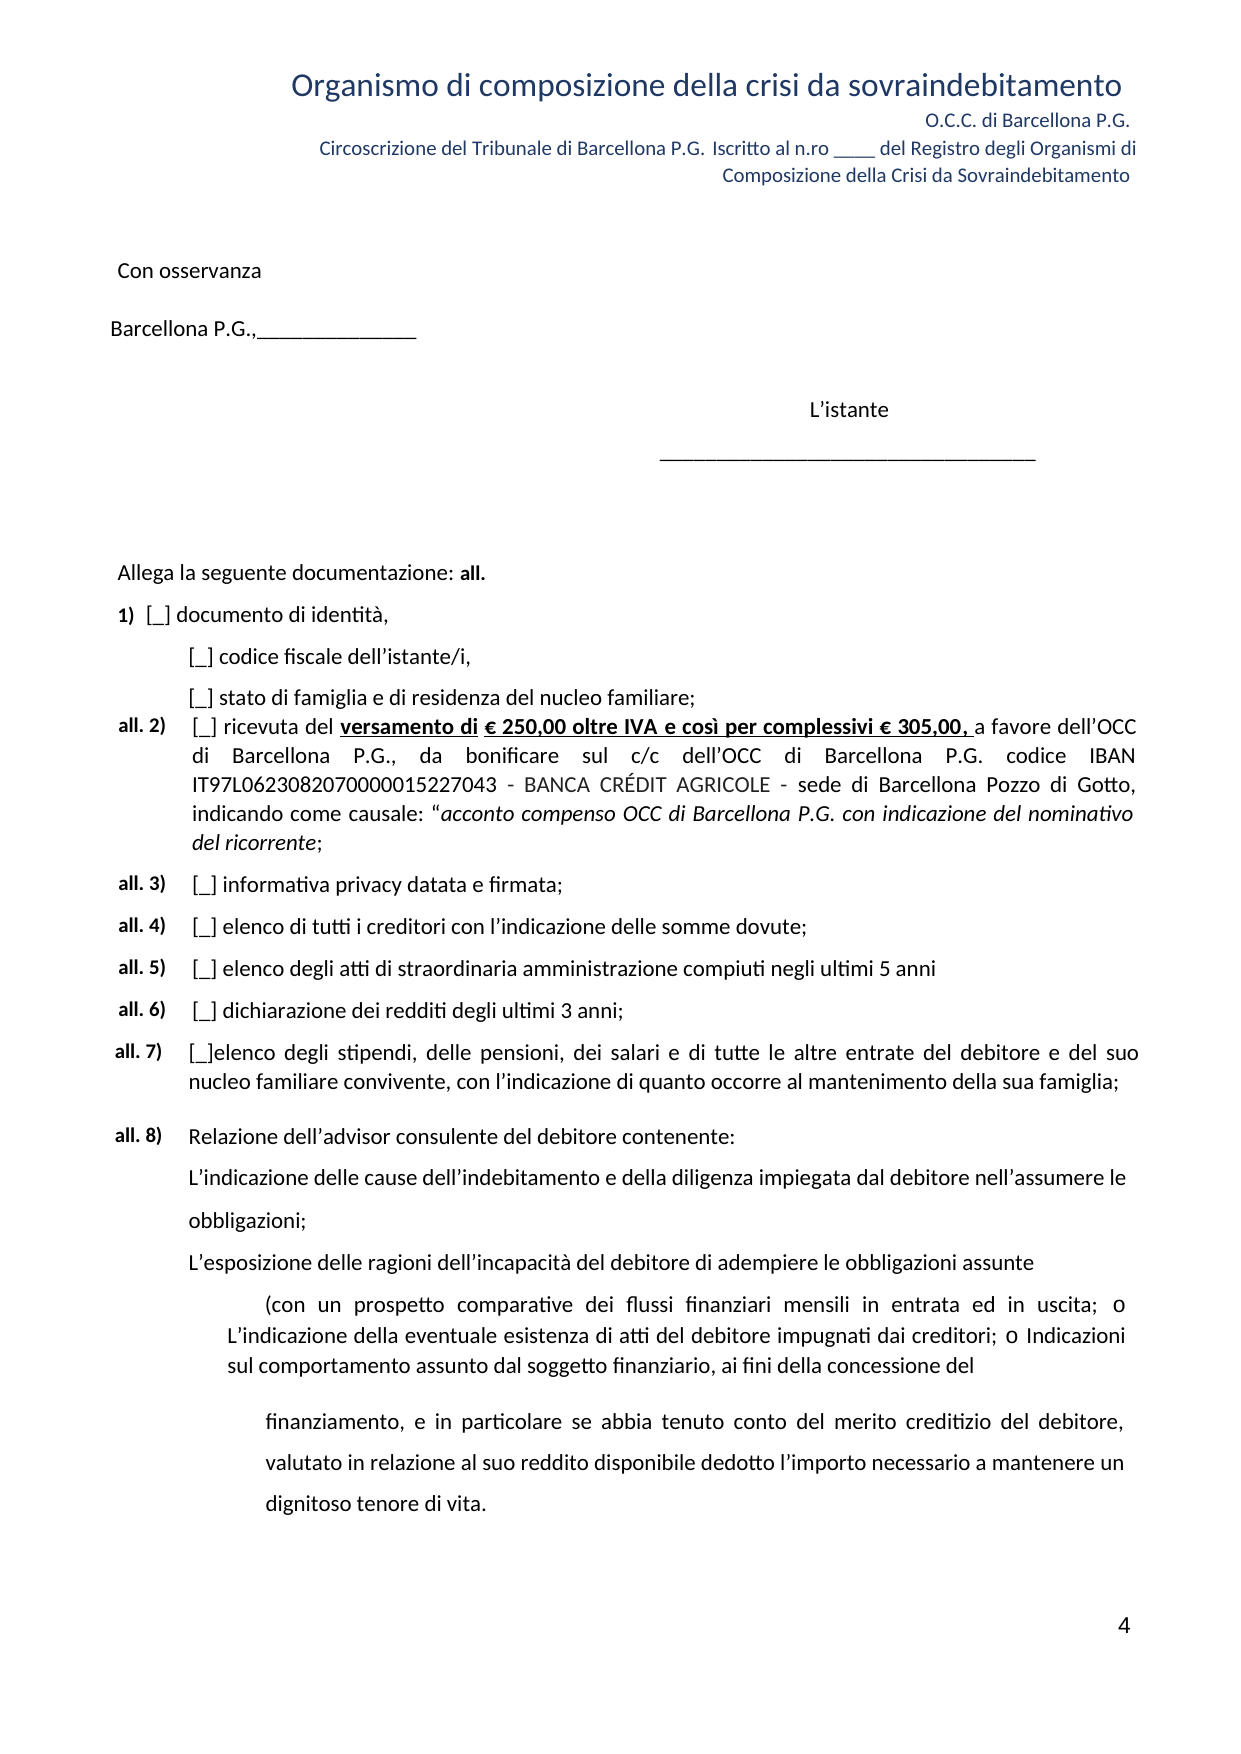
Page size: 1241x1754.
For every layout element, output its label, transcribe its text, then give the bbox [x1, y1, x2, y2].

text [_] stato di famiglia e di residenza del nucleo familiare; [178, 683, 1137, 711]
table_header [_] ricevuta del versamento di € 250,00 oltre IVA e così per complessivi € 305,00, a favore dell’OCC di Barcellona P.G., da bonificare sul c/c dell’OCC di Barcellona P.G. codice IBAN IT97L0623082070000015227043 - BANCA CRÉDIT AGRICOLE - sede di Barcellona Pozzo di Gotto, indicando come causale: “acconto compenso OCC di Barcellona P.G. con indicazione del nominativo del ricorrente; [188, 712, 1142, 870]
table_header all. 2) [115, 712, 188, 870]
text [_] codice fiscale dell’istante/i, [178, 642, 1137, 670]
table_cell all. 4) [115, 912, 188, 954]
table_cell Relazione dell’advisor consulente del debitore contenente: L’indicazione delle cause dell’indebitamento e della diligenza impiegata dal debitore nell’assumere le obbligazioni; L’esposizione delle ragioni dell’incapacità del debitore di adempiere le obbligazioni assunte (con un prospetto comparative dei flussi finanziari mensili in entrata ed in uscita; o L’indicazione della eventuale esistenza di atti del debitore impugnati dai creditori; o Indicazioni sul comportamento assunto dal soggetto finanziario, ai fini della concessione del [188, 1122, 1142, 1407]
table_cell [_] elenco degli atti di straordinaria amministrazione compiuti negli ultimi 5 anni [188, 954, 1142, 996]
text L’istante [566, 395, 1137, 423]
table_cell [_] informativa privacy datata e firmata; [188, 870, 1142, 912]
table_cell [_] dichiarazione dei redditi degli ultimi 3 anni; [188, 996, 1142, 1038]
table_cell all. 8) [115, 1122, 188, 1407]
table_cell all. 3) [115, 870, 188, 912]
table_cell all. 5) [115, 954, 188, 996]
text Barcellona P.G.,______________ [110, 314, 1137, 342]
text _________________________________ [110, 436, 1041, 464]
table_cell [_]elenco degli stipendi, delle pensioni, dei salari e di tutte le altre entrate del debitore e del suo nucleo familiare convivente, con l’indicazione di quanto occorre al mantenimento della sua famiglia; [188, 1038, 1142, 1122]
text finanziamento, e in particolare se abbia tenuto conto del merito creditizio del debitore, valutato in relazione al suo reddito disponibile dedotto l’importo necessario a mantenere un dignitoso tenore di vita. [265, 1407, 1126, 1517]
table_cell all. 6) [115, 996, 188, 1038]
table_cell all. 7) [115, 1038, 188, 1122]
table_cell [_] elenco di tutti i creditori con l’indicazione delle somme dovute; [188, 912, 1142, 954]
text Allega la seguente documentazione: all. 1) [_] documento di identità, [117, 558, 486, 628]
text Con osservanza [117, 256, 1137, 284]
